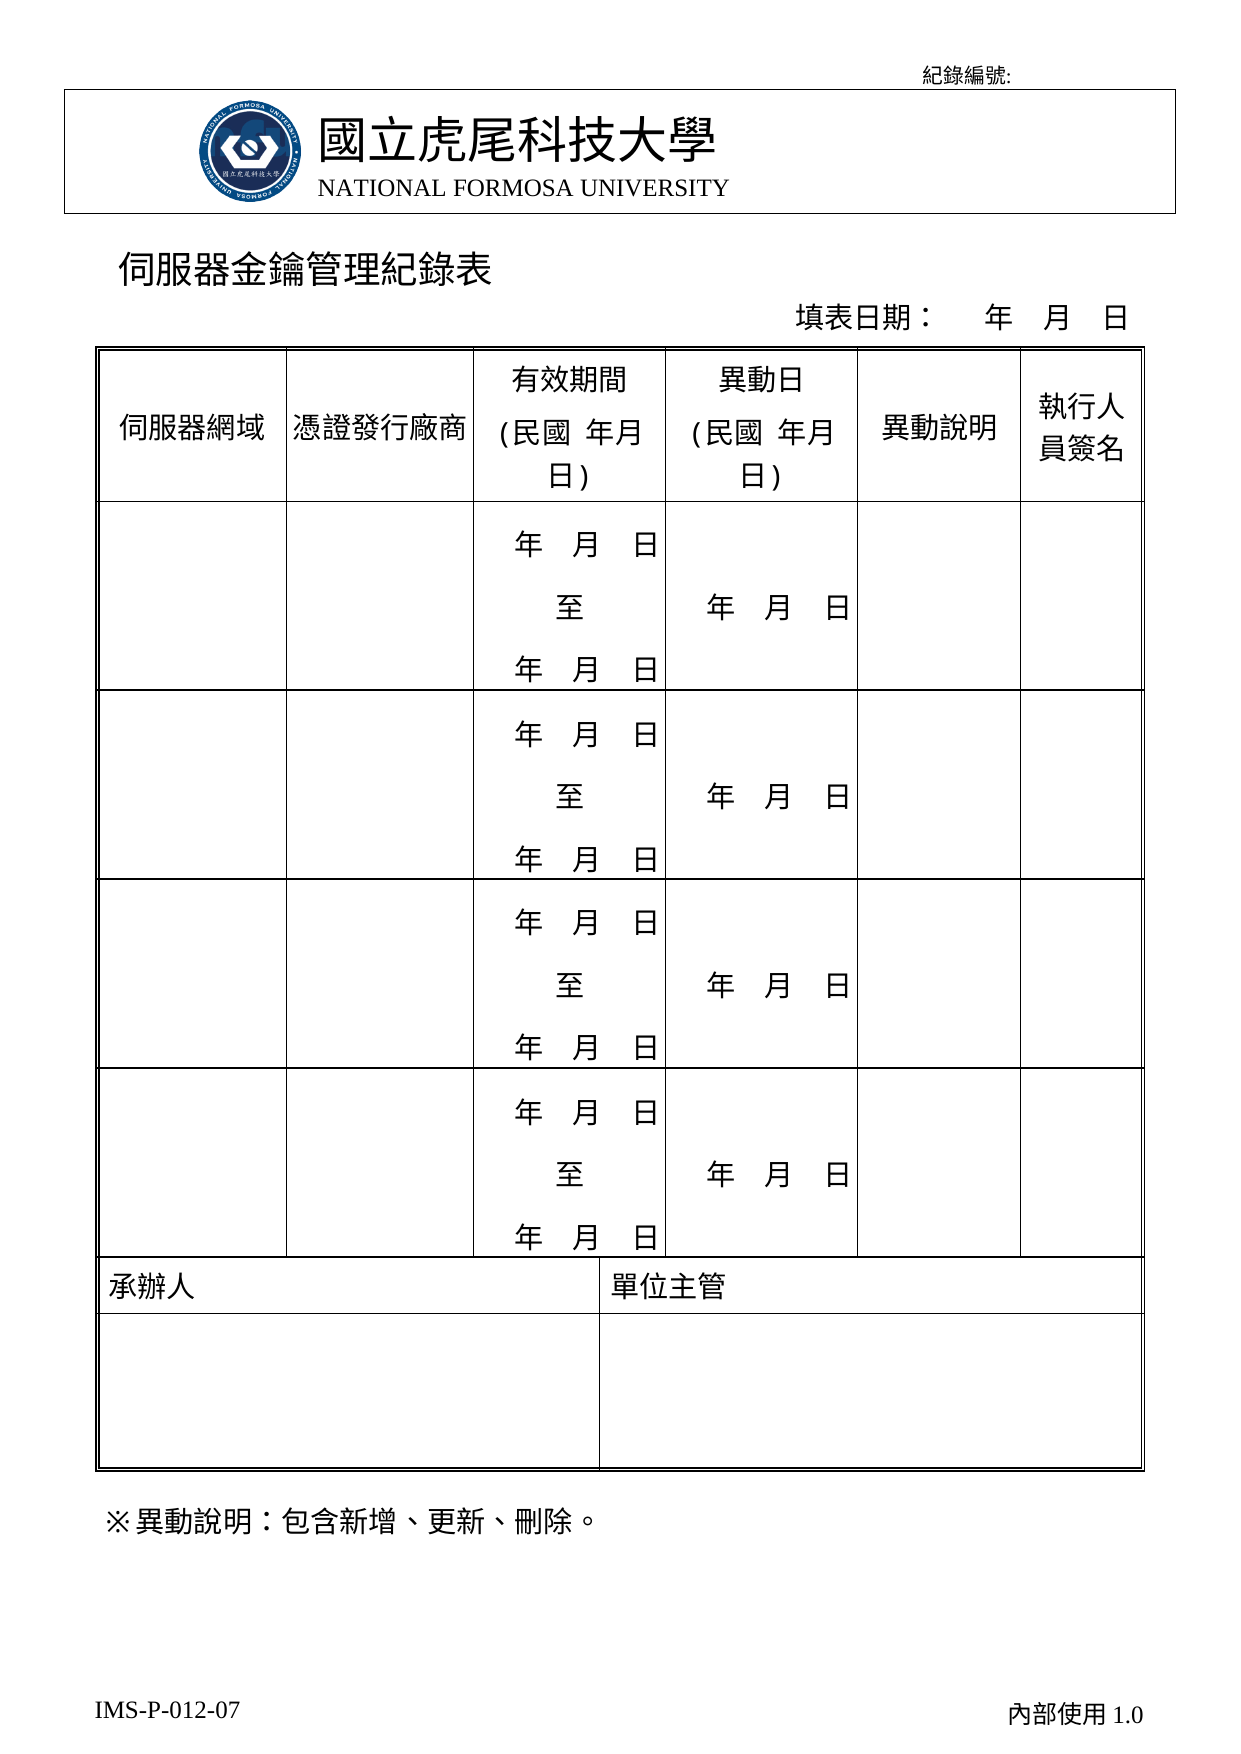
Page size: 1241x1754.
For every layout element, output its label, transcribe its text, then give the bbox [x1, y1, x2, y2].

table_cell [858, 1069, 1020, 1256]
table_cell [100, 1314, 599, 1467]
table_cell 年 月 日 至 年 月 日 [474, 1069, 665, 1256]
table_cell [1021, 880, 1141, 1067]
table_header 伺服器網域 [100, 351, 286, 501]
table_header 異動日 (民國 年月日) [666, 351, 857, 501]
table_cell [858, 502, 1020, 689]
table_cell [858, 691, 1020, 878]
table_cell [287, 880, 473, 1067]
table_cell [1021, 691, 1141, 878]
table_cell 承辦人 [100, 1258, 599, 1313]
table_cell 年 月 日 [666, 691, 857, 878]
table_cell [1021, 502, 1141, 689]
table_cell [858, 880, 1020, 1067]
table_cell [600, 1314, 1141, 1467]
table_cell 年 月 日 [666, 880, 857, 1067]
table_cell [100, 1069, 286, 1256]
table_header 異動說明 [858, 351, 1020, 501]
table_cell 年 月 日 至 年 月 日 [474, 502, 665, 689]
table_cell ※異動說明：包含新增、更新、刪除。 [98, 1472, 1143, 1568]
text 填表日期： 年 月 日 [118, 294, 1130, 337]
table_cell 年 月 日 至 年 月 日 [474, 691, 665, 878]
table_cell [100, 691, 286, 878]
table_cell [1021, 1069, 1141, 1256]
table_cell [100, 502, 286, 689]
table_cell [287, 691, 473, 878]
table_cell [100, 880, 286, 1067]
table_cell 年 月 日 [666, 502, 857, 689]
table_cell 年 月 日 至 年 月 日 [474, 880, 665, 1067]
table_header 有效期間 (民國 年月日) [474, 351, 665, 501]
table_cell 單位主管 [600, 1258, 1141, 1313]
table_cell [287, 502, 473, 689]
table_cell [287, 1069, 473, 1256]
table_header 憑證發行廠商 [287, 351, 473, 501]
text 伺服器金鑰管理紀錄表 [118, 240, 1130, 294]
table_cell 年 月 日 [666, 1069, 857, 1256]
table_header 執行人員簽名 [1021, 351, 1141, 501]
